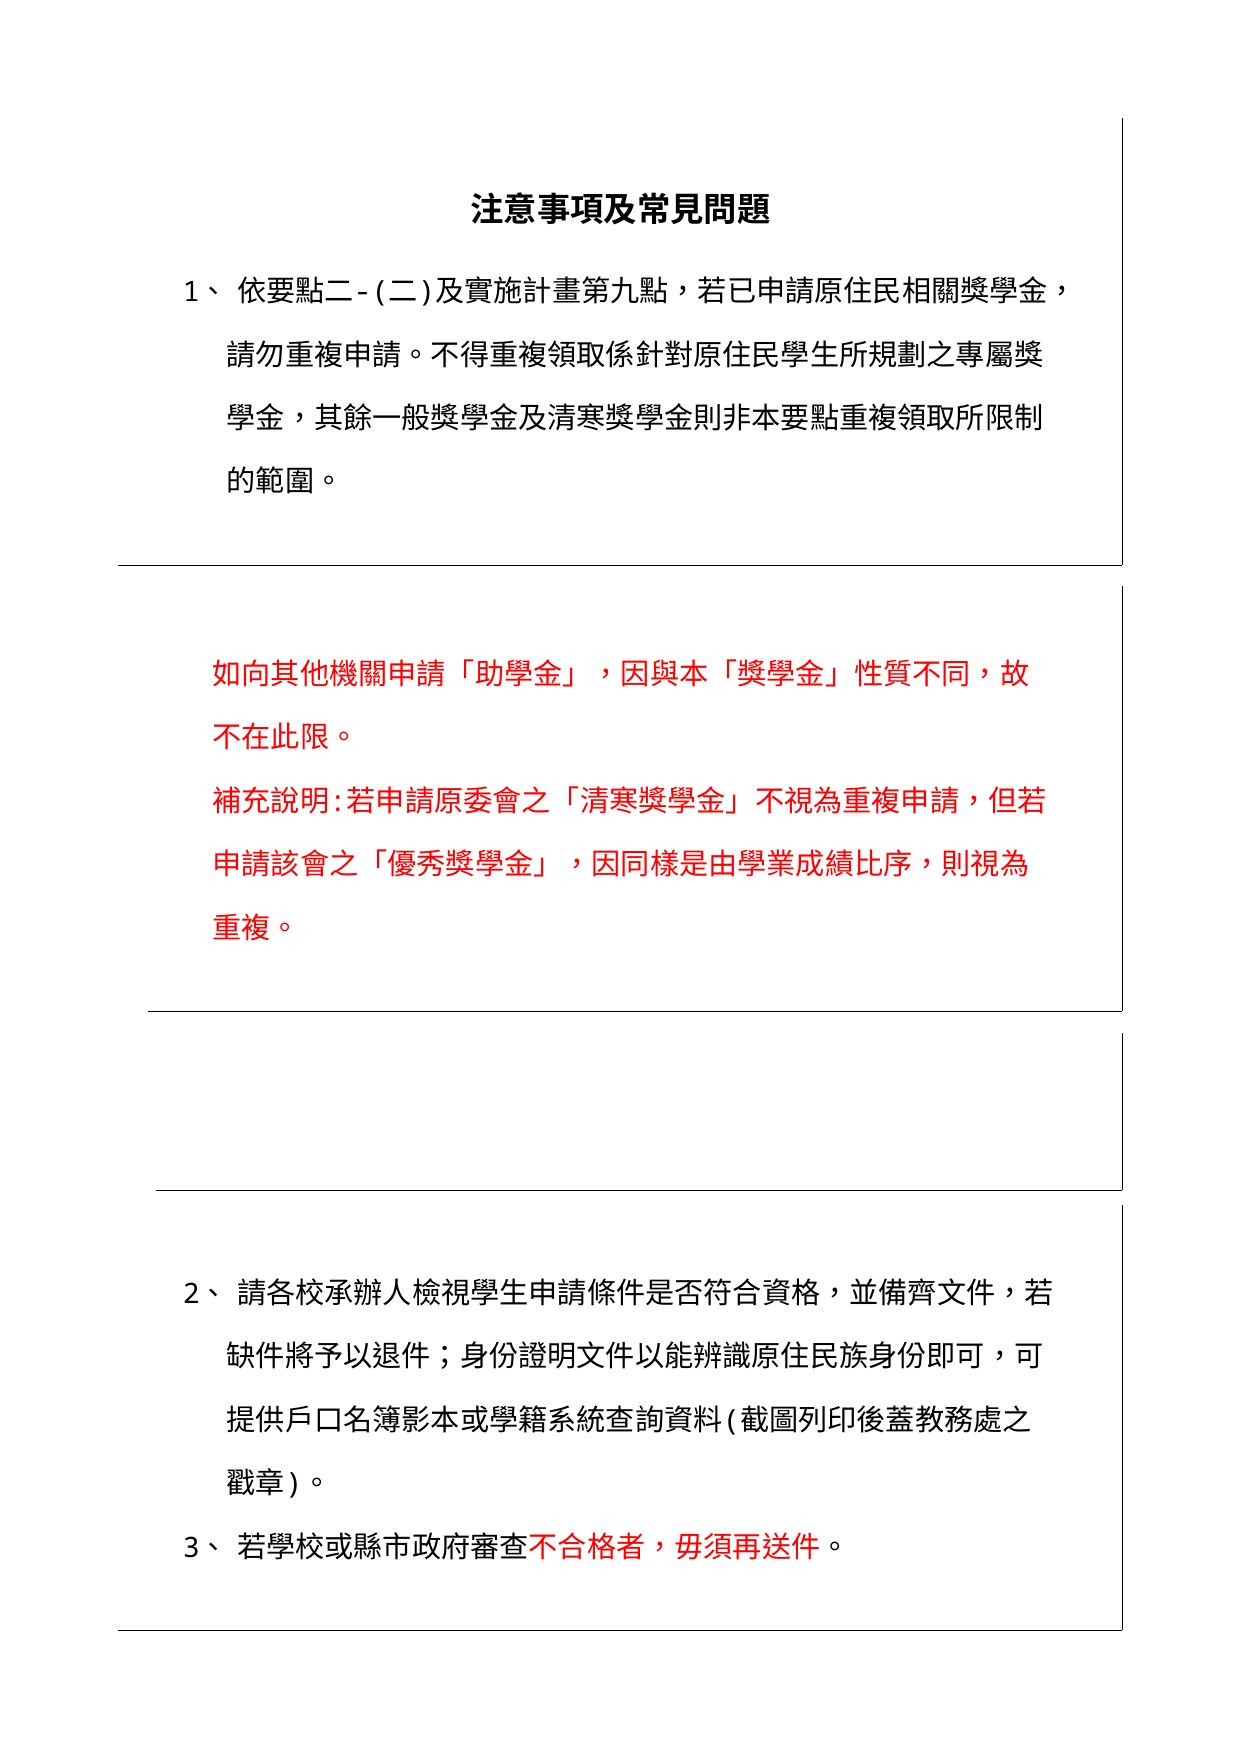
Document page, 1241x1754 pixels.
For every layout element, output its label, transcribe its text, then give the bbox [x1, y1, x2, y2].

text 補充說明:若申請原委會之「清寒獎學金」不視為重複申請，但若申請該會之「優秀獎學金」，因同樣是由學業成績比序，則視為重複。 [148, 713, 1122, 1011]
text 注意事項及常見問題 [118, 118, 1122, 203]
text 如向其他機關申請「助學金」，因與本「獎學金」性質不同，故不在此限。 [148, 586, 1122, 713]
list 依要點二-(二)及實施計畫第九點，若已申請原住民相關獎學金，請勿重複申請。不得重複領取係針對原住民學生所規劃之專屬獎學金，其餘一般獎學金及清寒獎學金則非本要點重複領取所限制的範圍。 [118, 203, 1122, 565]
list 若學校或縣市政府審查不合格者，毋須再送件。 [118, 1459, 1122, 1630]
list 請各校承辦人檢視學生申請條件是否符合資格，並備齊文件，若缺件將予以退件；身份證明文件以能辨識原住民族身份即可，可提供戶口名簿影本或學籍系統查詢資料(截圖列印後蓋教務處之戳章)。 [118, 1205, 1122, 1459]
